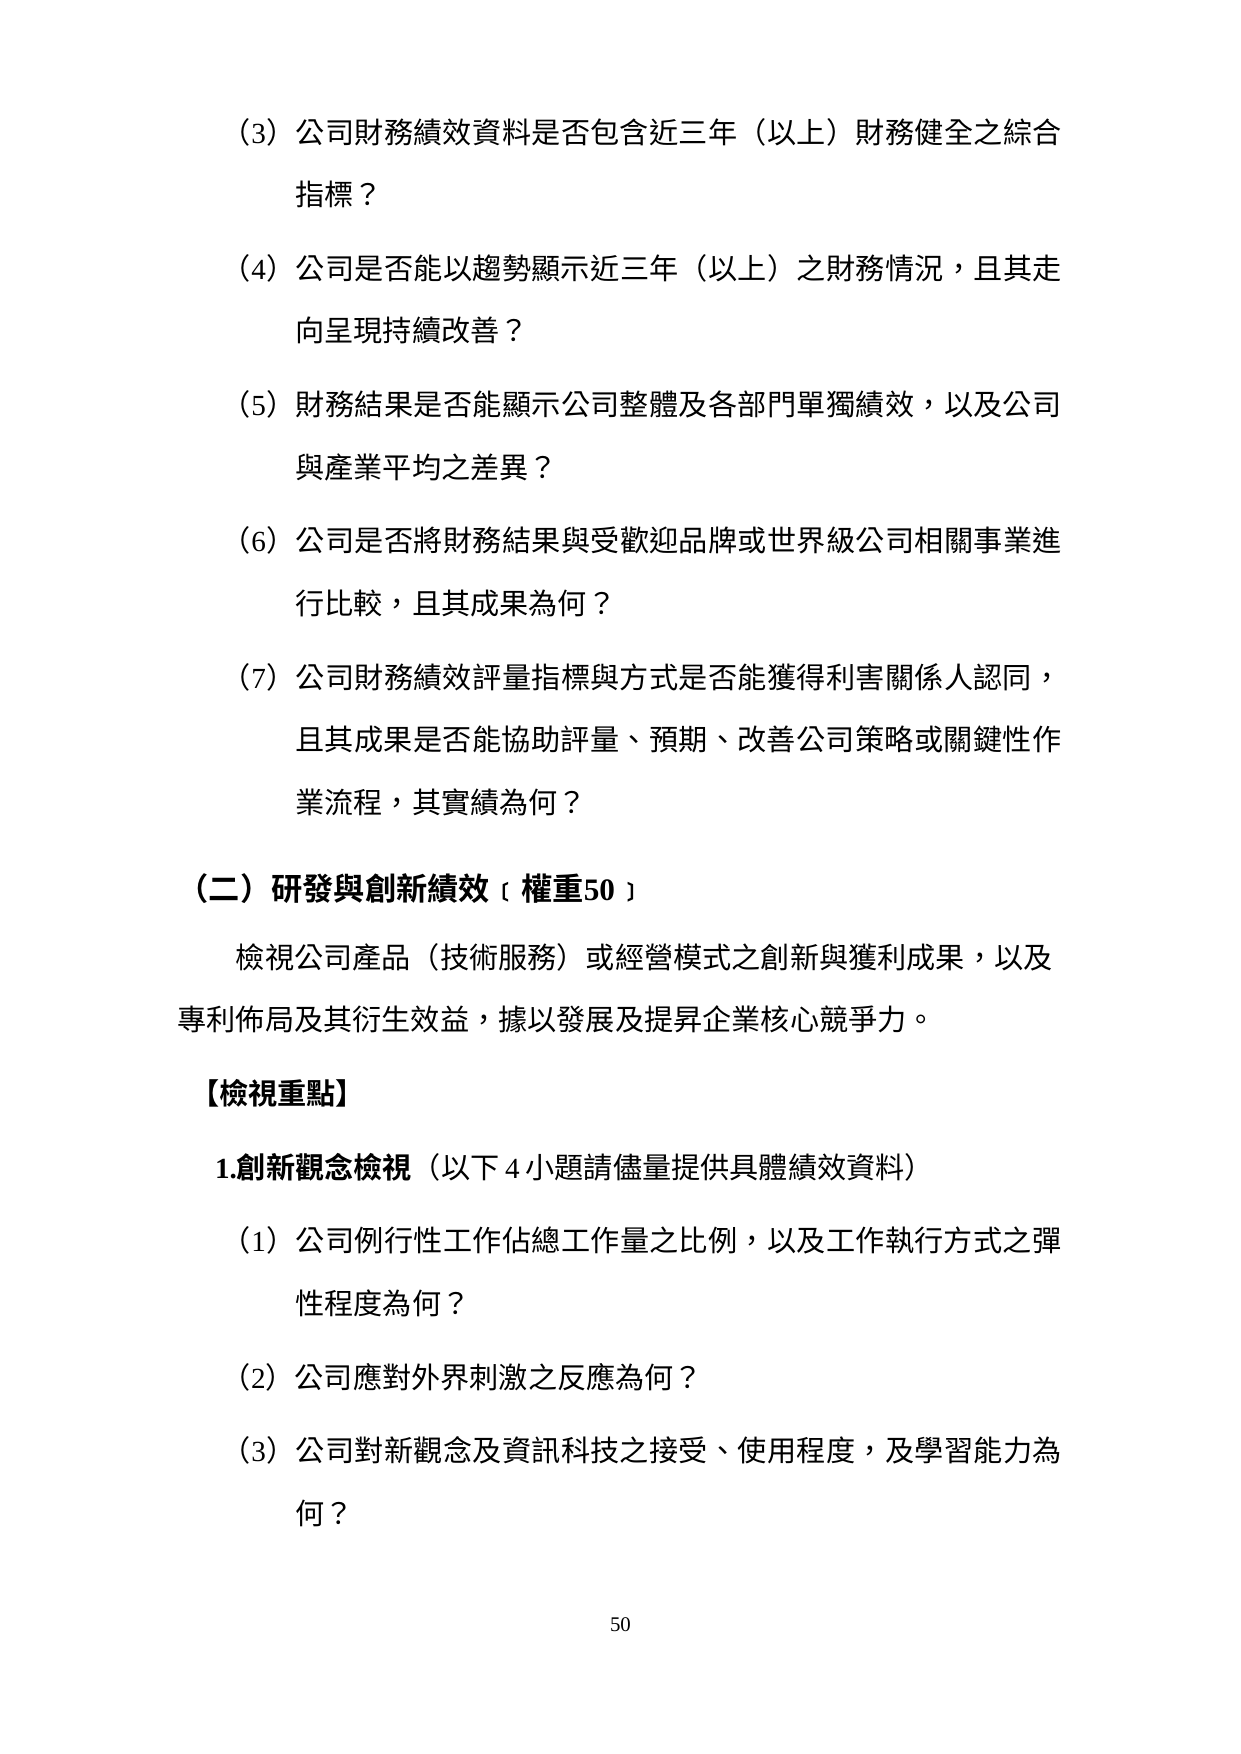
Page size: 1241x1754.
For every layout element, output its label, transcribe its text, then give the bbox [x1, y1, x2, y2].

text 1.創新觀念檢視（以下4小題請儘量提供具體績效資料） [215, 1124, 1063, 1186]
text （3）公司對新觀念及資訊科技之接受、使用程度，及學習能力為何？ [222, 1407, 1063, 1532]
text （3）公司財務績效資料是否包含近三年（以上）財務健全之綜合指標？ [222, 89, 1063, 214]
text （7）公司財務績效評量指標與方式是否能獲得利害關係人認同，且其成果是否能協助評量、預期、改善公司策略或關鍵性作業流程，其實績為何？ [222, 634, 1063, 821]
text 檢視公司產品（技術服務）或經營模式之創新與獲利成果，以及專利佈局及其衍生效益，據以發展及提昇企業核心競爭力。 [177, 914, 1063, 1039]
text （1）公司例行性工作佔總工作量之比例，以及工作執行方式之彈性程度為何？ [222, 1197, 1063, 1322]
text （5）財務結果是否能顯示公司整體及各部門單獨績效，以及公司與產業平均之差異？ [222, 361, 1063, 486]
text （2）公司應對外界刺激之反應為何？ [222, 1334, 1063, 1396]
subtitle （二）研發與創新績效﹝權重50﹞ [177, 846, 1063, 908]
text 【檢視重點】 [190, 1050, 1063, 1112]
text （6）公司是否將財務結果與受歡迎品牌或世界級公司相關事業進行比較，且其成果為何？ [222, 497, 1063, 622]
text （4）公司是否能以趨勢顯示近三年（以上）之財務情況，且其走向呈現持續改善？ [222, 225, 1063, 350]
